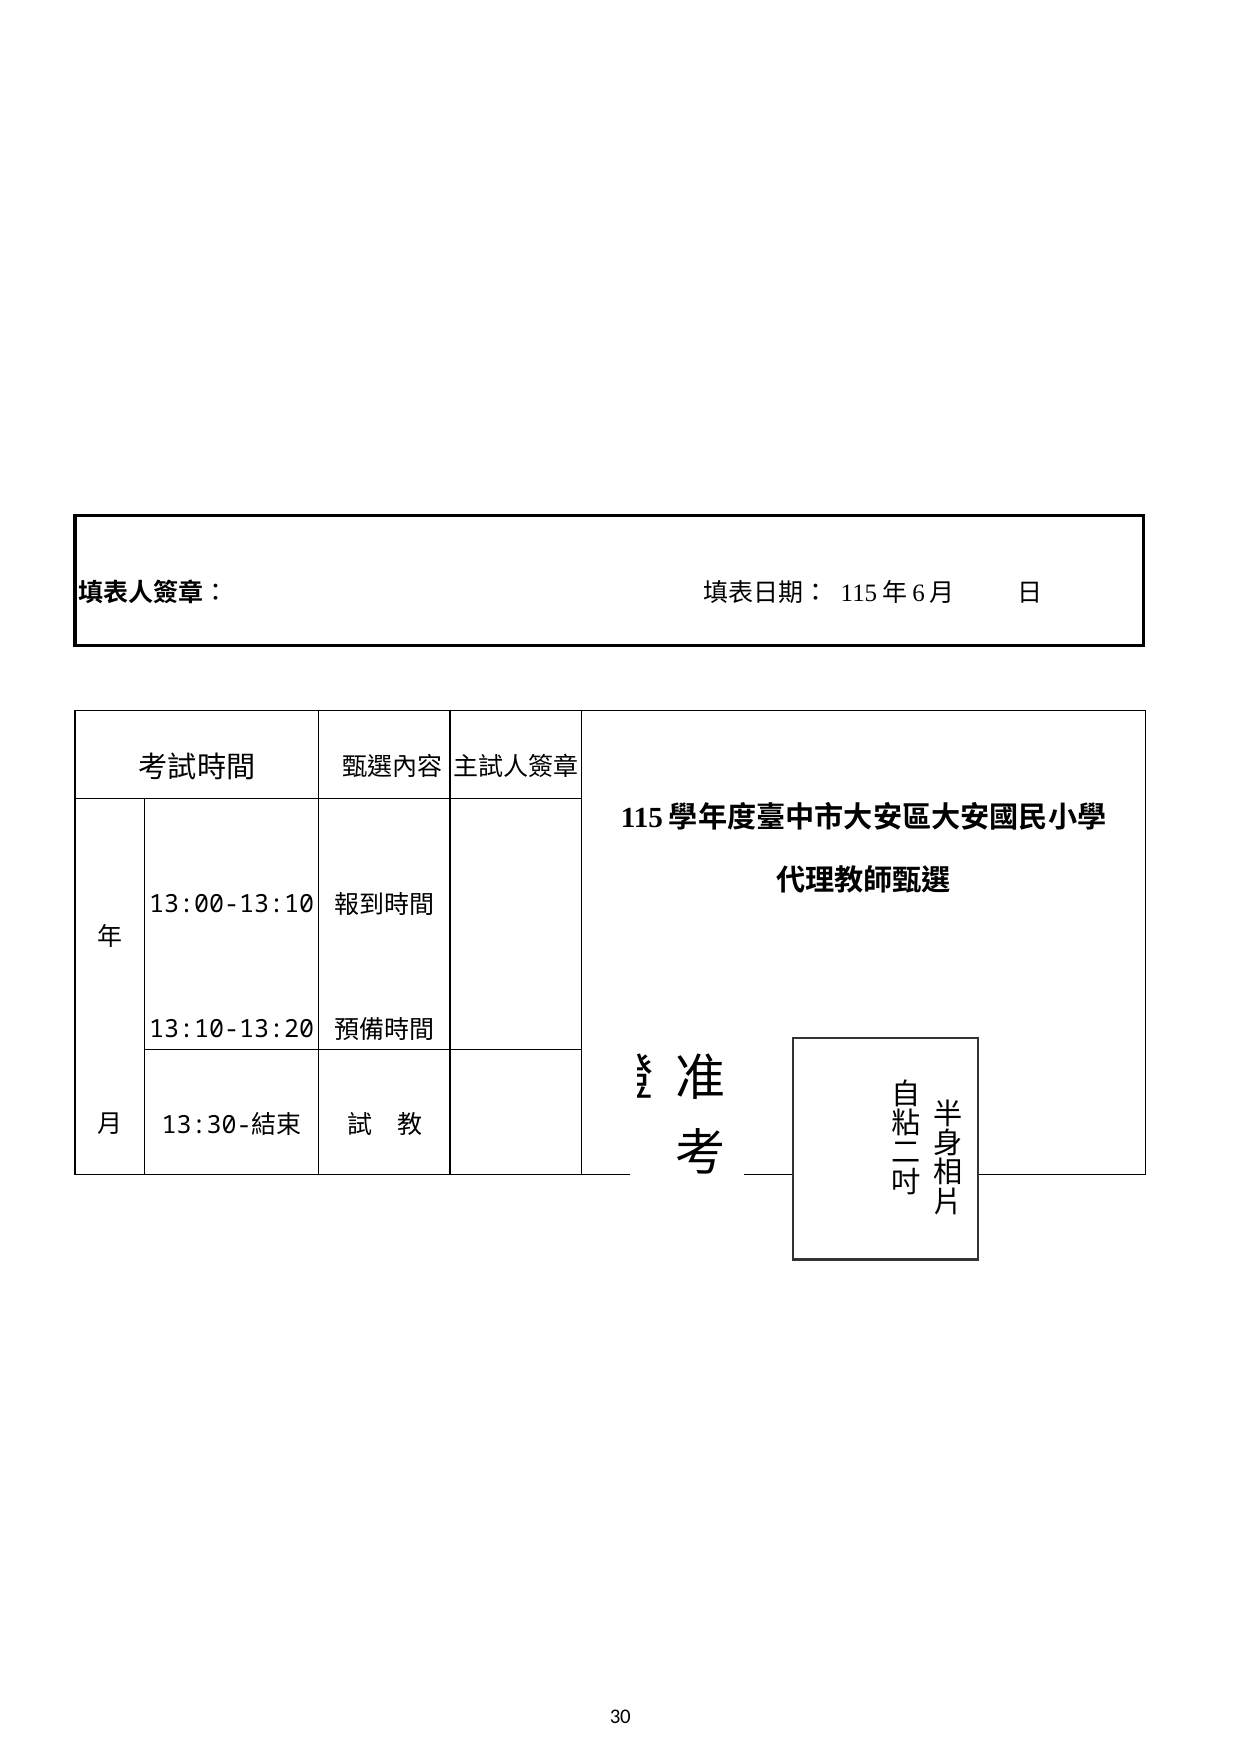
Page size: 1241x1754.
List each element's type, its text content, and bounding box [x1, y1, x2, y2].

table_header 115學年度臺中市大安區大安國民小學 代理教師甄選 准考證號碼(考生勿填)： 姓 名(考生自填)： 類別：□國小普通班一般 □國小普通班代理英語專長巡迴教師 次別：□第1次招考 □第2次招考 □第3次招考 □第 次招考 [794, 1039, 977, 1258]
table_header 115學年度臺中市大安區大安國民小學 代理教師甄選 准考證號碼(考生勿填)： 姓 名(考生自填)： 類別：□國小普通班一般 □國小普通班代理英語專長巡迴教師 次別：□第1次招考 □第2次招考 □第3次招考 □第 次招考 [630, 1037, 744, 1261]
